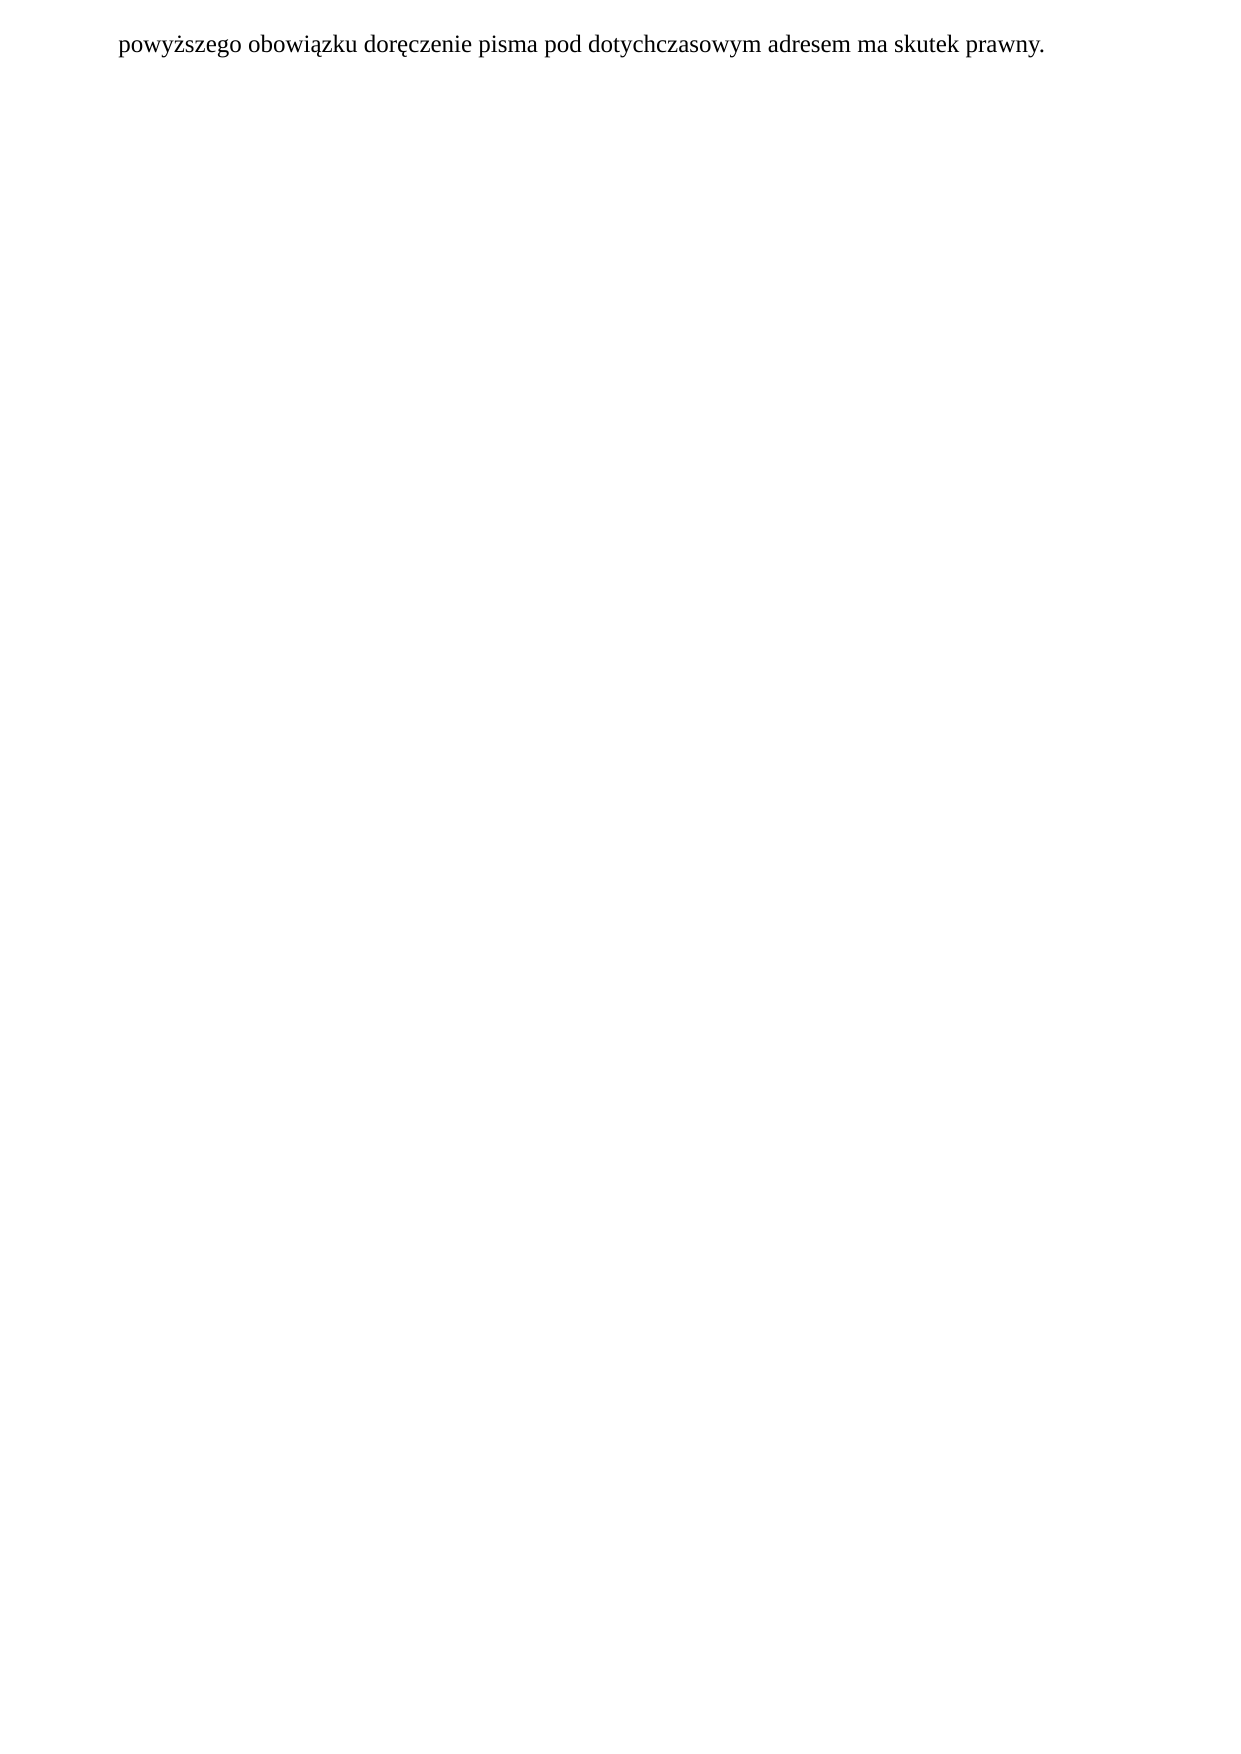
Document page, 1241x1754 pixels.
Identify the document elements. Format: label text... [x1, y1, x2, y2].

text powyższego obowiązku doręczenie pisma pod dotychczasowym adresem ma skutek prawny. [118, 29, 1122, 58]
